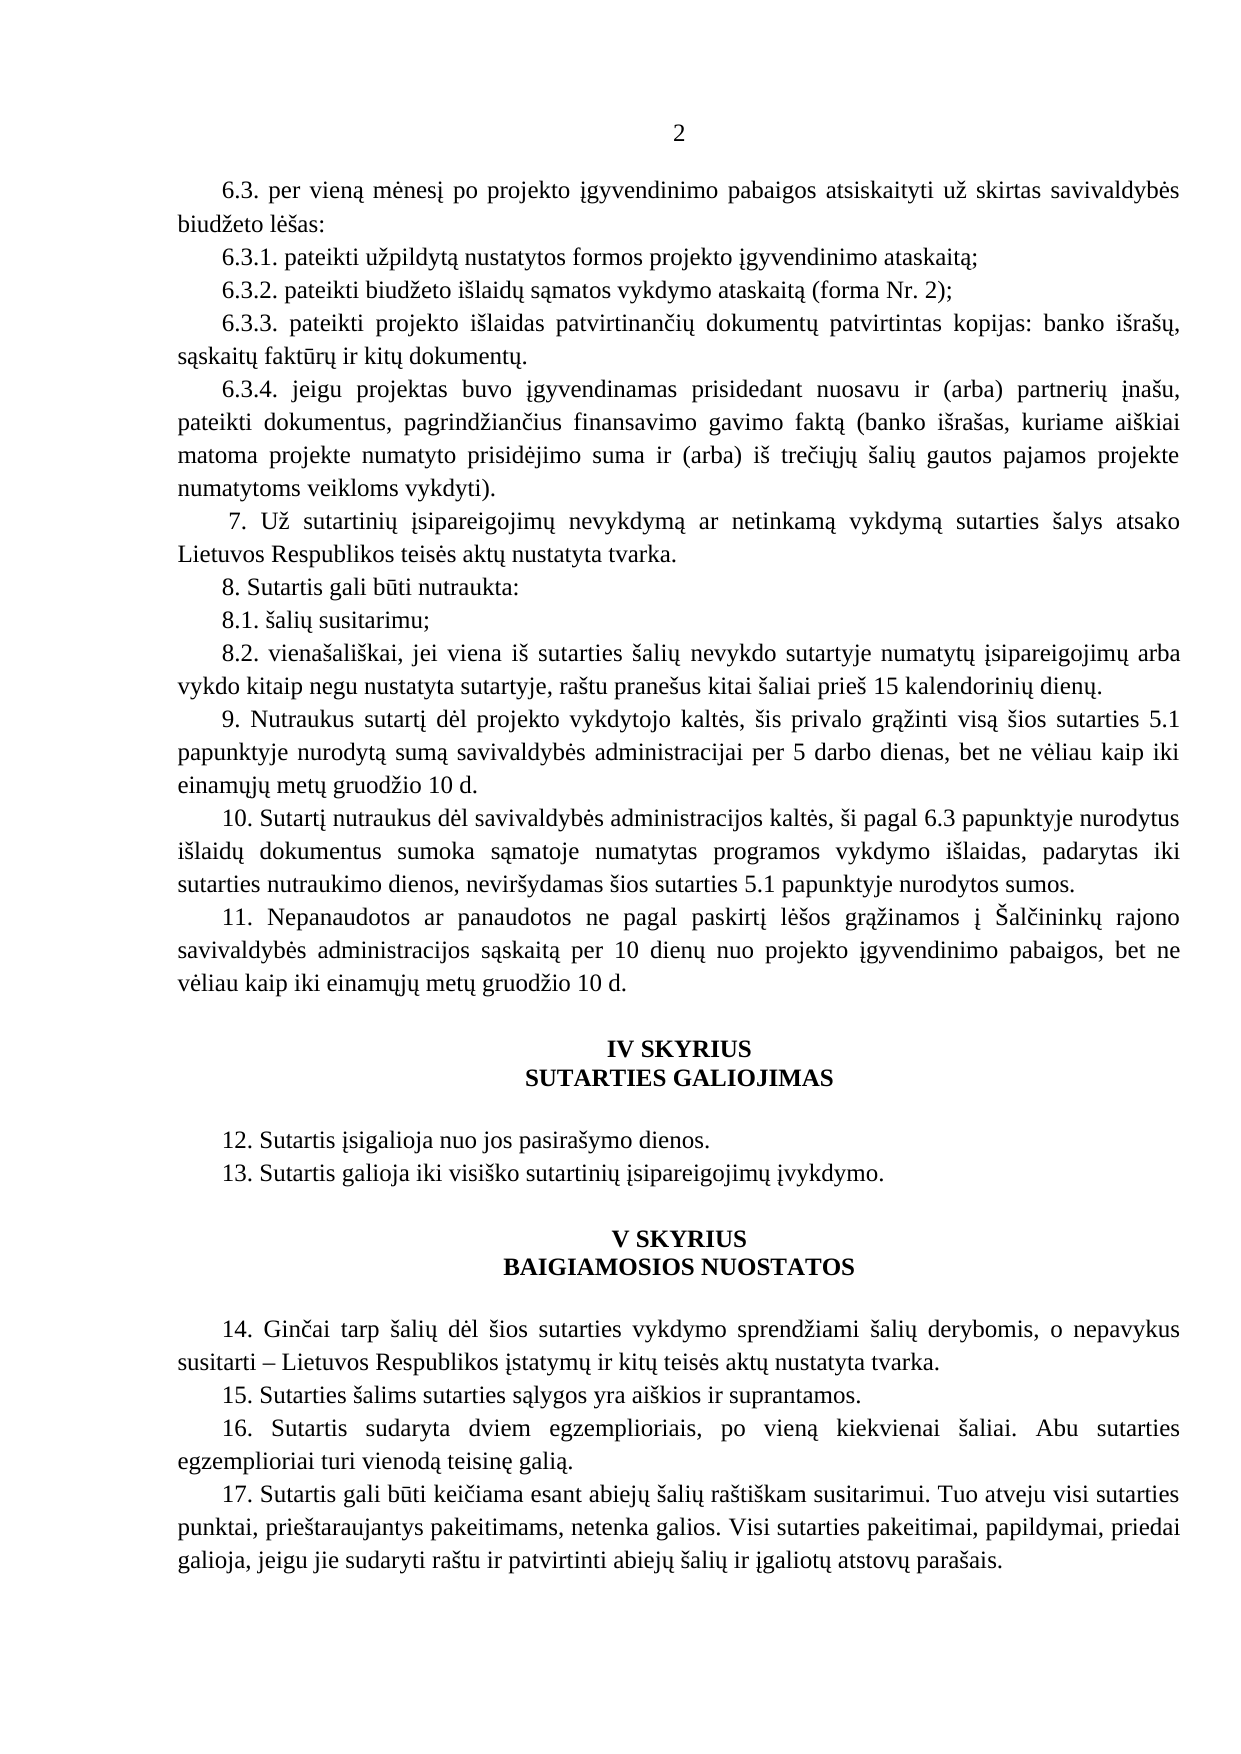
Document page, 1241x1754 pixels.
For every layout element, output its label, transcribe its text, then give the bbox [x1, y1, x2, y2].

text 10. Sutartį nutraukus dėl savivaldybės administracijos kaltės, ši pagal 6.3 papunktyje nurodytus išlaidų dokumentus sumoka sąmatoje numatytas programos vykdymo išlaidas, padarytas iki sutarties nutraukimo dienos, neviršydamas šios sutarties 5.1 papunktyje nurodytos sumos. [177, 803, 1181, 898]
text 6.3.3. pateikti projekto išlaidas patvirtinančių dokumentų patvirtintas kopijas: banko išrašų, sąskaitų faktūrų ir kitų dokumentų. [177, 308, 1181, 369]
text 15. Sutarties šalims sutarties sąlygos yra aiškios ir suprantamos. [177, 1380, 1181, 1409]
text 14. Ginčai tarp šalių dėl šios sutarties vykdymo sprendžiami šalių derybomis, o nepavykus susitarti – Lietuvos Respublikos įstatymų ir kitų teisės aktų nustatyta tvarka. [177, 1314, 1181, 1376]
text 6.3. per vieną mėnesį po projekto įgyvendinimo pabaigos atsiskaityti už skirtas savivaldybės biudžeto lėšas: [177, 176, 1181, 237]
text 7. Už sutartinių įsipareigojimų nevykdymą ar netinkamą vykdymą sutarties šalys atsako Lietuvos Respublikos teisės aktų nustatyta tvarka. [177, 506, 1181, 568]
text 6.3.2. pateikti biudžeto išlaidų sąmatos vykdymo ataskaitą (forma Nr. 2); [177, 275, 1181, 303]
text 6.3.4. jeigu projektas buvo įgyvendinamas prisidedant nuosavu ir (arba) partnerių įnašu, pateikti dokumentus, pagrindžiančius finansavimo gavimo faktą (banko išrašas, kuriame aiškiai matoma projekte numatyto prisidėjimo suma ir (arba) iš trečiųjų šalių gautos pajamos projekte numatytoms veikloms vykdyti). [177, 374, 1181, 502]
subtitle IV SKYRIUS [177, 1034, 1181, 1063]
text 12. Sutartis įsigalioja nuo jos pasirašymo dienos. [177, 1125, 1181, 1153]
text 8.2. vienašališkai, jei viena iš sutarties šalių nevykdo sutartyje numatytų įsipareigojimų arba vykdo kitaip negu nustatyta sutartyje, raštu pranešus kitai šaliai prieš 15 kalendorinių dienų. [177, 638, 1181, 700]
subtitle SUTARTIES GALIOJIMAS [177, 1063, 1181, 1092]
text 16. Sutartis sudaryta dviem egzemplioriais, po vieną kiekvienai šaliai. Abu sutarties egzemplioriai turi vienodą teisinę galią. [177, 1413, 1181, 1475]
subtitle BAIGIAMOSIOS NUOSTATOS [177, 1252, 1181, 1281]
subtitle V SKYRIUS [177, 1224, 1181, 1252]
text 6.3.1. pateikti užpildytą nustatytos formos projekto įgyvendinimo ataskaitą; [177, 242, 1181, 270]
text 8. Sutartis gali būti nutraukta: [177, 572, 1181, 601]
text 9. Nutraukus sutartį dėl projekto vykdytojo kaltės, šis privalo grąžinti visą šios sutarties 5.1 papunktyje nurodytą sumą savivaldybės administracijai per 5 darbo dienas, bet ne vėliau kaip iki einamųjų metų gruodžio 10 d. [177, 704, 1181, 799]
text 13. Sutartis galioja iki visiško sutartinių įsipareigojimų įvykdymo. [177, 1158, 1181, 1186]
text 8.1. šalių susitarimu; [177, 605, 1181, 634]
text 11. Nepanaudotos ar panaudotos ne pagal paskirtį lėšos grąžinamos į Šalčininkų rajono savivaldybės administracijos sąskaitą per 10 dienų nuo projekto įgyvendinimo pabaigos, bet ne vėliau kaip iki einamųjų metų gruodžio 10 d. [177, 902, 1181, 997]
text 17. Sutartis gali būti keičiama esant abiejų šalių raštiškam susitarimui. Tuo atveju visi sutarties punktai, prieštaraujantys pakeitimams, netenka galios. Visi sutarties pakeitimai, papildymai, priedai galioja, jeigu jie sudaryti raštu ir patvirtinti abiejų šalių ir įgaliotų atstovų parašais. [177, 1479, 1181, 1574]
